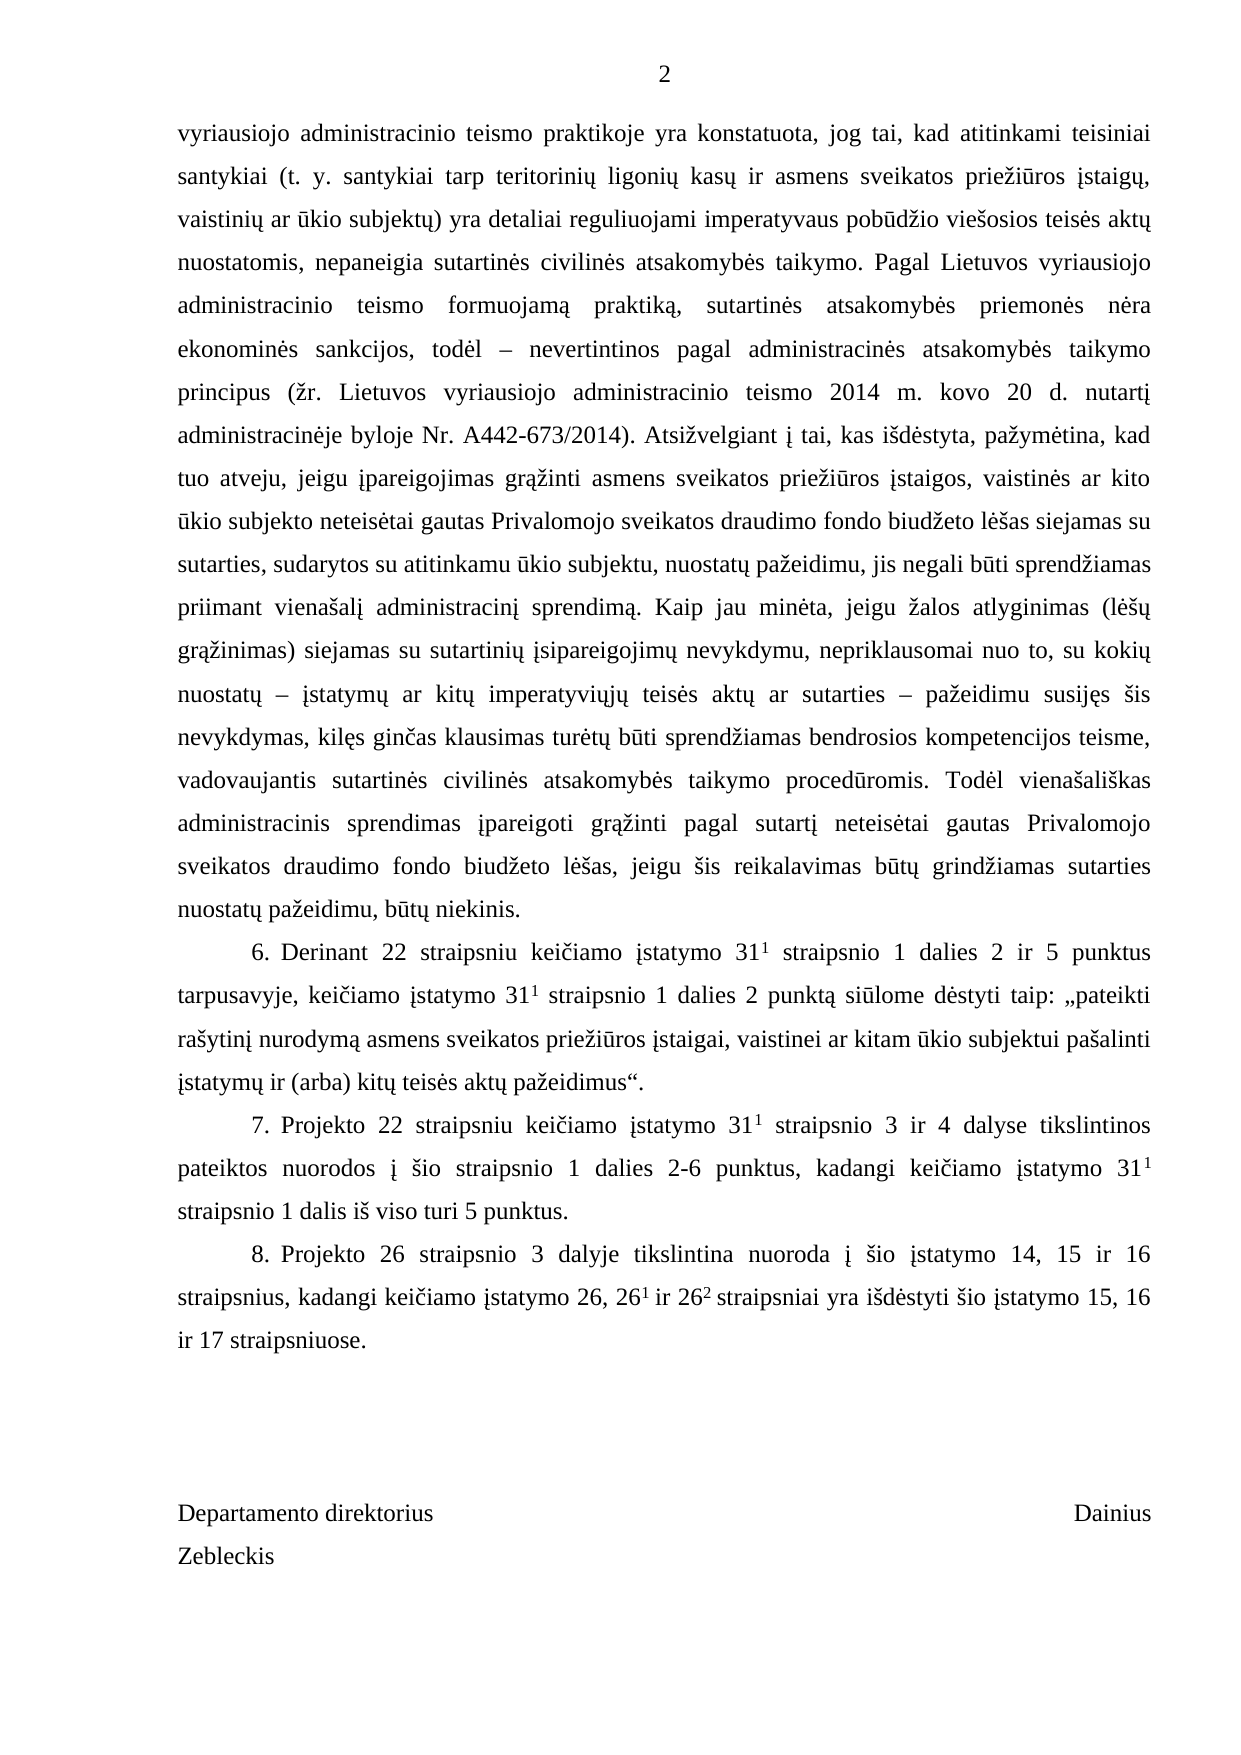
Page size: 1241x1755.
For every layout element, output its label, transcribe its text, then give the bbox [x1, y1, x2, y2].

text Departamento direktorius Dainius Zebleckis [177, 1498, 1152, 1570]
list vyriausiojo administracinio teismo praktikoje yra konstatuota, jog tai, kad atitinkami teisiniai santykiai (t. y. santykiai tarp teritorinių ligonių kasų ir asmens sveikatos priežiūros įstaigų, vaistinių ar ūkio subjektų) yra detaliai reguliuojami imperatyvaus pobūdžio viešosios teisės aktų nuostatomis, nepaneigia sutartinės civilinės atsakomybės taikymo. Pagal Lietuvos vyriausiojo administracinio teismo formuojamą praktiką, sutartinės atsakomybės priemonės nėra ekonominės sankcijos, todėl – nevertintinos pagal administracinės atsakomybės taikymo principus (žr. Lietuvos vyriausiojo administracinio teismo 2014 m. kovo 20 d. nutartį administracinėje byloje Nr. A442-673/2014). Atsižvelgiant į tai, kas išdėstyta, pažymėtina, kad tuo atveju, jeigu įpareigojimas grąžinti asmens sveikatos priežiūros įstaigos, vaistinės ar kito ūkio subjekto neteisėtai gautas Privalomojo sveikatos draudimo fondo biudžeto lėšas siejamas su sutarties, sudarytos su atitinkamu ūkio subjektu, nuostatų pažeidimu, jis negali būti sprendžiamas priimant vienašalį administracinį sprendimą. Kaip jau minėta, jeigu žalos atlyginimas (lėšų grąžinimas) siejamas su sutartinių įsipareigojimų nevykdymu, nepriklausomai nuo to, su kokių nuostatų – įstatymų ar kitų imperatyviųjų teisės aktų ar sutarties – pažeidimu susijęs šis nevykdymas, kilęs ginčas klausimas turėtų būti sprendžiamas bendrosios kompetencijos teisme, vadovaujantis sutartinės civilinės atsakomybės taikymo procedūromis. Todėl vienašališkas administracinis sprendimas įpareigoti grąžinti pagal sutartį neteisėtai gautas Privalomojo sveikatos draudimo fondo biudžeto lėšas, jeigu šis reikalavimas būtų grindžiamas sutarties nuostatų pažeidimu, būtų niekinis. [177, 118, 1152, 923]
list Projekto 22 straipsniu keičiamo įstatymo 311 straipsnio 3 ir 4 dalyse tikslintinos pateiktos nuorodos į šio straipsnio 1 dalies 2-6 punktus, kadangi keičiamo įstatymo 311 straipsnio 1 dalis iš viso turi 5 punktus. [177, 1110, 1152, 1225]
list Derinant 22 straipsniu keičiamo įstatymo 311 straipsnio 1 dalies 2 ir 5 punktus tarpusavyje, keičiamo įstatymo 311 straipsnio 1 dalies 2 punktą siūlome dėstyti taip: „pateikti rašytinį nurodymą asmens sveikatos priežiūros įstaigai, vaistinei ar kitam ūkio subjektui pašalinti įstatymų ir (arba) kitų teisės aktų pažeidimus“. [177, 937, 1152, 1096]
list Projekto 26 straipsnio 3 dalyje tikslintina nuoroda į šio įstatymo 14, 15 ir 16 straipsnius, kadangi keičiamo įstatymo 26, 261 ir 262 straipsniai yra išdėstyti šio įstatymo 15, 16 ir 17 straipsniuose. [177, 1239, 1152, 1354]
